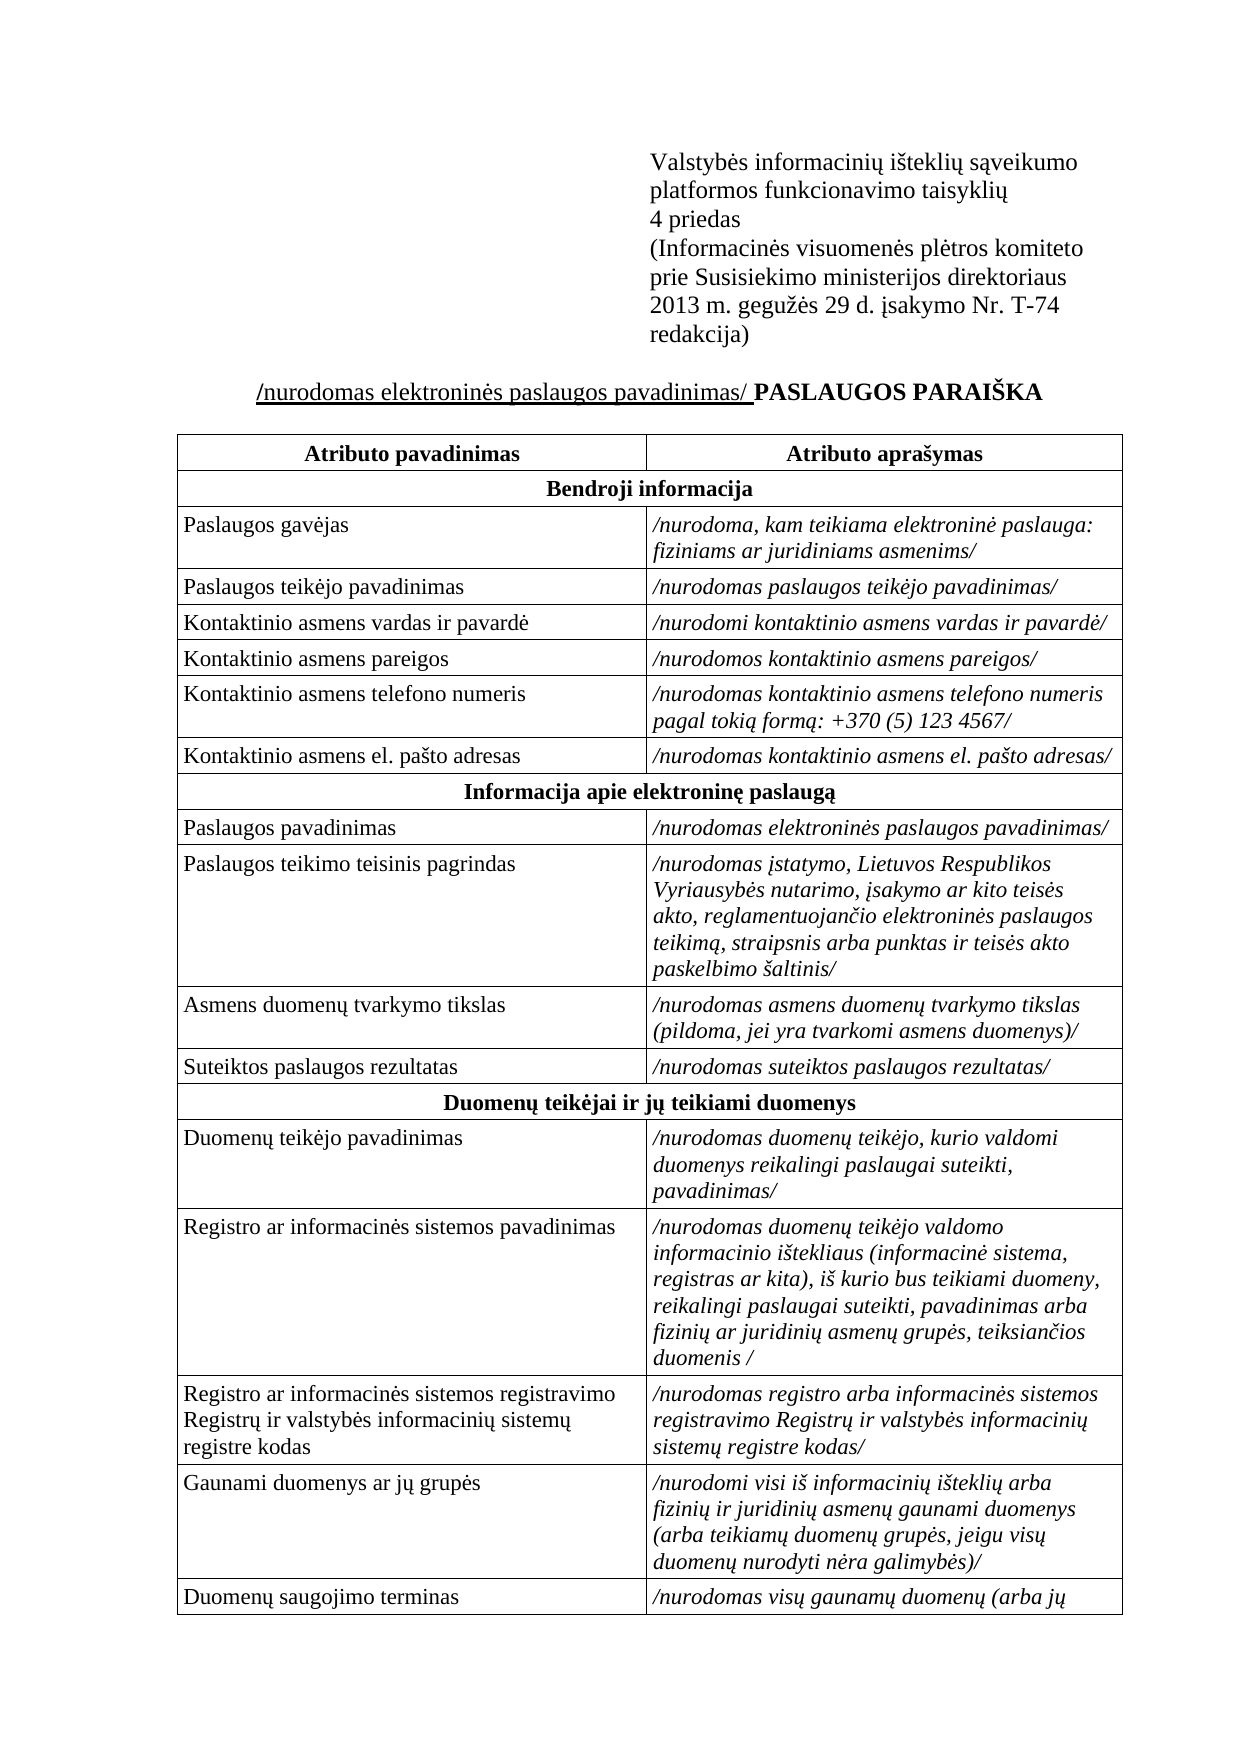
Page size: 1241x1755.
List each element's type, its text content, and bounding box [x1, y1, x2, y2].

table_cell Duomenų teikėjo pavadinimas [178, 1120, 646, 1207]
table_cell Duomenų teikėjai ir jų teikiami duomenys [178, 1084, 1122, 1119]
table_cell Registro ar informacinės sistemos pavadinimas [178, 1209, 646, 1375]
table_cell /nurodomas paslaugos teikėjo pavadinimas/ [647, 569, 1122, 604]
table_cell /nurodomas elektroninės paslaugos pavadinimas/ [647, 810, 1122, 844]
table_cell /nurodomi visi iš informacinių išteklių arba fizinių ir juridinių asmenų gaunami duomenys (arba teikiamų duomenų grupės, jeigu visų duomenų nurodyti nėra galimybės)/ [647, 1465, 1122, 1578]
text Valstybės informacinių išteklių sąveikumo platformos funkcionavimo taisyklių [649, 147, 1122, 204]
table_cell /nurodomas duomenų teikėjo, kurio valdomi duomenys reikalingi paslaugai suteikti, pavadinimas/ [647, 1120, 1122, 1207]
table_cell /nurodomas kontaktinio asmens el. pašto adresas/ [647, 738, 1122, 773]
table_header Atributo aprašymas [647, 435, 1122, 470]
table_cell Duomenų saugojimo terminas [178, 1579, 646, 1614]
table_header Atributo pavadinimas [178, 435, 646, 470]
table_cell Kontaktinio asmens vardas ir pavardė [178, 605, 646, 639]
text (Informacinės visuomenės plėtros komiteto prie Susisiekimo ministerijos direktoriaus 2013 m. gegužės 29 d. įsakymo Nr. T-74 redakcija) [649, 233, 1122, 348]
table_cell Kontaktinio asmens telefono numeris [178, 676, 646, 737]
table_cell Paslaugos gavėjas [178, 507, 646, 568]
table_cell /nurodomas visų gaunamų duomenų (arba jų [647, 1579, 1122, 1614]
table_cell /nurodomas duomenų teikėjo valdomo informacinio ištekliaus (informacinė sistema, registras ar kita), iš kurio bus teikiami duomeny, reikalingi paslaugai suteikti, pavadinimas arba fizinių ar juridinių asmenų grupės, teiksiančios duomenis / [647, 1209, 1122, 1375]
table_cell Paslaugos teikimo teisinis pagrindas [178, 845, 646, 986]
text /nurodomas elektroninės paslaugos pavadinimas/ PASLAUGOS PARAIŠKA [177, 377, 1122, 406]
table_cell Paslaugos pavadinimas [178, 810, 646, 844]
table_cell Kontaktinio asmens pareigos [178, 640, 646, 675]
table_cell Suteiktos paslaugos rezultatas [178, 1049, 646, 1083]
table_cell Bendroji informacija [178, 471, 1122, 506]
table_cell /nurodomas registro arba informacinės sistemos registravimo Registrų ir valstybės informacinių sistemų registre kodas/ [647, 1376, 1122, 1463]
table_cell Informacija apie elektroninę paslaugą [178, 774, 1122, 809]
table_cell /nurodomas asmens duomenų tvarkymo tikslas (pildoma, jei yra tvarkomi asmens duomenys)/ [647, 987, 1122, 1048]
table_cell /nurodomas suteiktos paslaugos rezultatas/ [647, 1049, 1122, 1083]
table_cell Kontaktinio asmens el. pašto adresas [178, 738, 646, 773]
table_cell /nurodoma, kam teikiama elektroninė paslauga: fiziniams ar juridiniams asmenims/ [647, 507, 1122, 568]
table_cell Asmens duomenų tvarkymo tikslas [178, 987, 646, 1048]
table_cell /nurodomi kontaktinio asmens vardas ir pavardė/ [647, 605, 1122, 639]
table_cell /nurodomos kontaktinio asmens pareigos/ [647, 640, 1122, 675]
table_cell /nurodomas kontaktinio asmens telefono numeris pagal tokią formą: +370 (5) 123 4567/ [647, 676, 1122, 737]
table_cell Registro ar informacinės sistemos registravimo Registrų ir valstybės informacinių sistemų registre kodas [178, 1376, 646, 1463]
table_cell Gaunami duomenys ar jų grupės [178, 1465, 646, 1578]
table_cell Paslaugos teikėjo pavadinimas [178, 569, 646, 604]
text 4 priedas [649, 204, 1122, 233]
table_cell /nurodomas įstatymo, Lietuvos Respublikos Vyriausybės nutarimo, įsakymo ar kito teisės akto, reglamentuojančio elektroninės paslaugos teikimą, straipsnis arba punktas ir teisės akto paskelbimo šaltinis/ [647, 845, 1122, 986]
